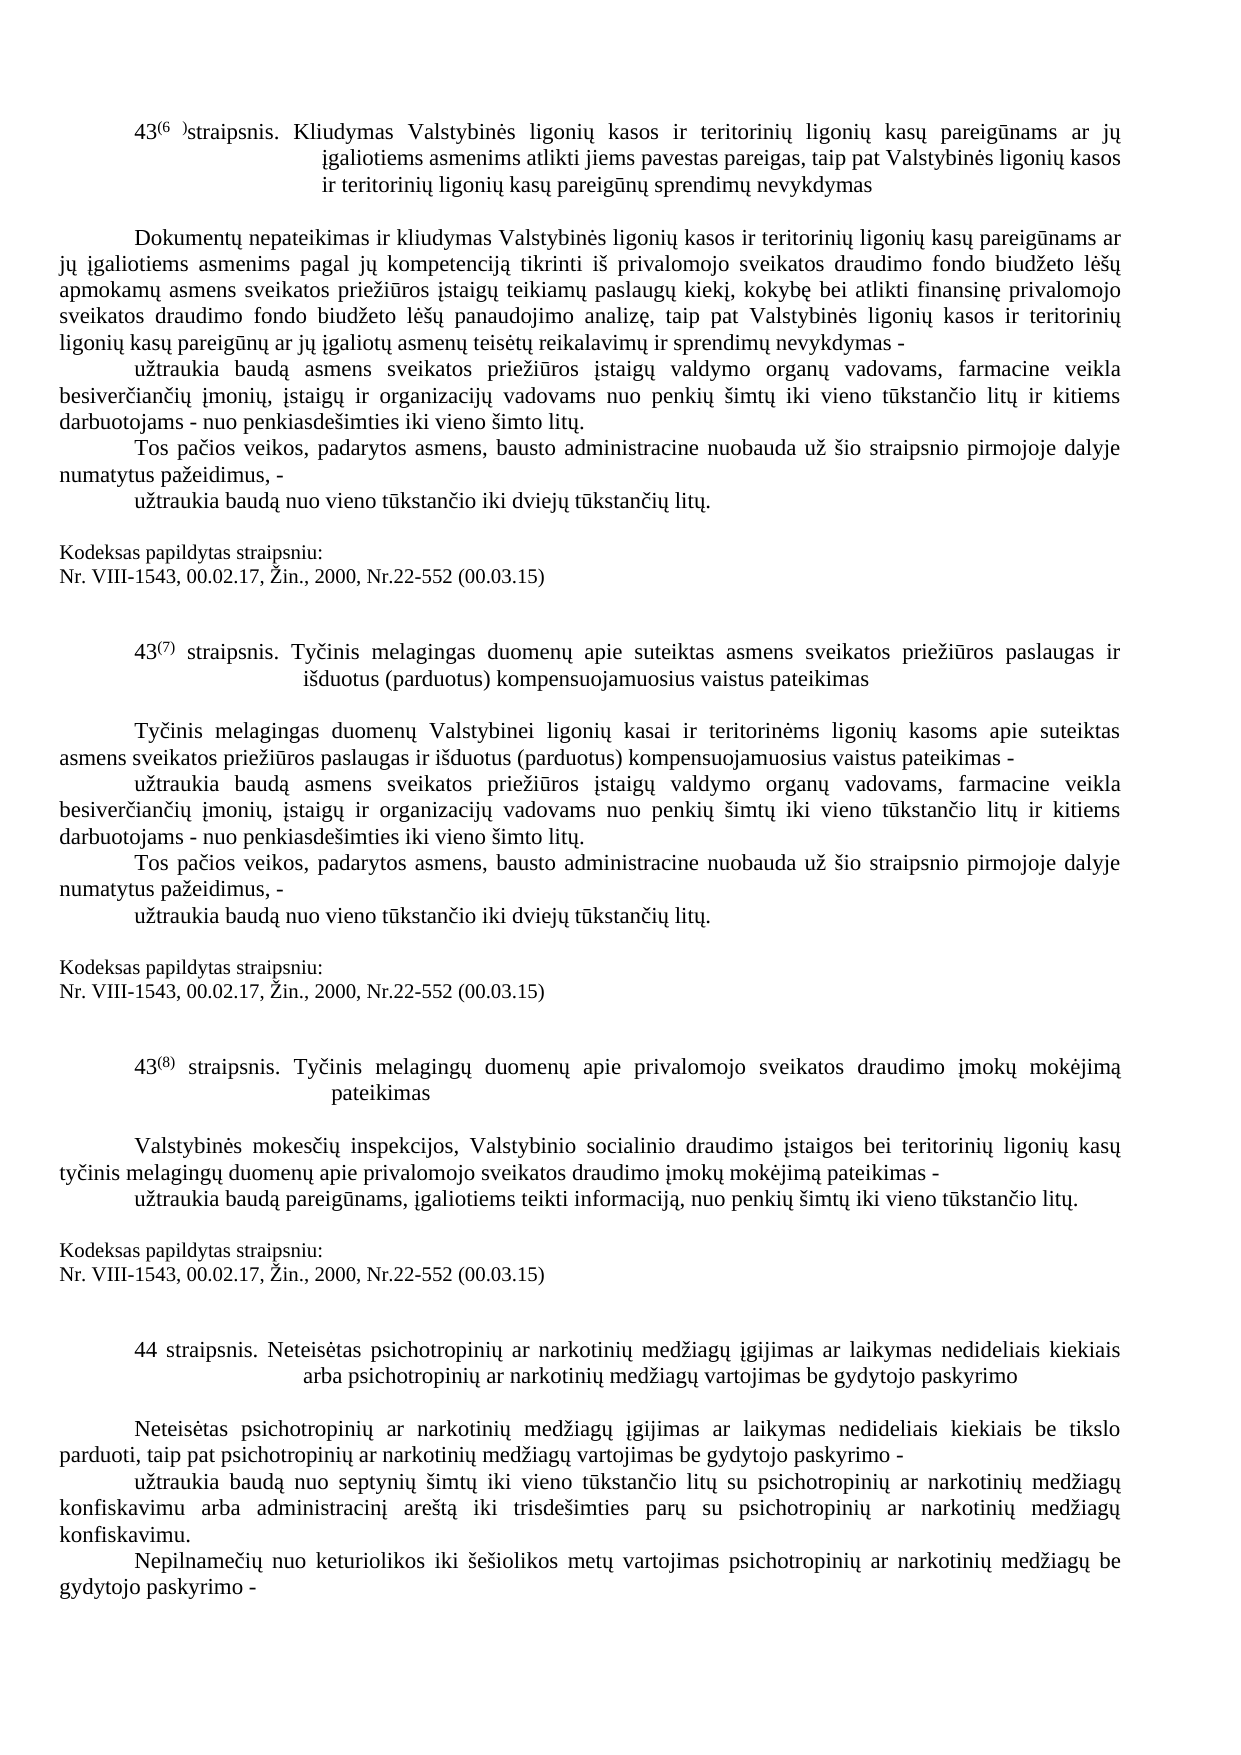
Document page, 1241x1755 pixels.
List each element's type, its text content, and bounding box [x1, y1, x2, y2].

text Valstybinės mokesčių inspekcijos, Valstybinio socialinio draudimo įstaigos bei teritorinių ligonių kasų tyčinis melagingų duomenų apie privalomojo sveikatos draudimo įmokų mokėjimą pateikimas - [59, 1132, 1122, 1185]
text Tos pačios veikos, padarytos asmens, bausto administracine nuobauda už šio straipsnio pirmojoje dalyje numatytus pažeidimus, - [59, 434, 1122, 487]
text Kodeksas papildytas straipsniu: [59, 540, 1122, 564]
text Tos pačios veikos, padarytos asmens, bausto administracine nuobauda už šio straipsnio pirmojoje dalyje numatytus pažeidimus, - [59, 849, 1122, 902]
text užtraukia baudą asmens sveikatos priežiūros įstaigų valdymo organų vadovams, farmacine veikla besiverčiančių įmonių, įstaigų ir organizacijų vadovams nuo penkių šimtų iki vieno tūkstančio litų ir kitiems darbuotojams - nuo penkiasdešimties iki vieno šimto litų. [59, 355, 1122, 434]
text Tyčinis melagingas duomenų Valstybinei ligonių kasai ir teritorinėms ligonių kasoms apie suteiktas asmens sveikatos priežiūros paslaugas ir išduotus (parduotus) kompensuojamuosius vaistus pateikimas - [59, 717, 1122, 770]
text užtraukia baudą asmens sveikatos priežiūros įstaigų valdymo organų vadovams, farmacine veikla besiverčiančių įmonių, įstaigų ir organizacijų vadovams nuo penkių šimtų iki vieno tūkstančio litų ir kitiems darbuotojams - nuo penkiasdešimties iki vieno šimto litų. [59, 770, 1122, 849]
text užtraukia baudą nuo vieno tūkstančio iki dviejų tūkstančių litų. [59, 487, 1122, 513]
text užtraukia baudą nuo septynių šimtų iki vieno tūkstančio litų su psichotropinių ar narkotinių medžiagų konfiskavimu arba administracinį areštą iki trisdešimties parų su psichotropinių ar narkotinių medžiagų konfiskavimu. [59, 1468, 1122, 1547]
text Kodeksas papildytas straipsniu: [59, 1238, 1122, 1262]
text Nr. VIII-1543, 00.02.17, Žin., 2000, Nr.22-552 (00.03.15) [59, 564, 1122, 588]
text užtraukia baudą pareigūnams, įgaliotiems teikti informaciją, nuo penkių šimtų iki vieno tūkstančio litų. [59, 1185, 1122, 1211]
text 43(7) straipsnis. Tyčinis melagingas duomenų apie suteiktas asmens sveikatos priežiūros paslaugas ir išduotus (parduotus) kompensuojamuosius vaistus pateikimas [134, 638, 1122, 691]
text Neteisėtas psichotropinių ar narkotinių medžiagų įgijimas ar laikymas nedideliais kiekiais be tikslo parduoti, taip pat psichotropinių ar narkotinių medžiagų vartojimas be gydytojo paskyrimo - [59, 1415, 1122, 1468]
text Nr. VIII-1543, 00.02.17, Žin., 2000, Nr.22-552 (00.03.15) [59, 979, 1122, 1003]
text Nepilnamečių nuo keturiolikos iki šešiolikos metų vartojimas psichotropinių ar narkotinių medžiagų be gydytojo paskyrimo - [59, 1547, 1122, 1600]
text 43(6 )straipsnis. Kliudymas Valstybinės ligonių kasos ir teritorinių ligonių kasų pareigūnams ar jų įgaliotiems asmenims atlikti jiems pavestas pareigas, taip pat Valstybinės ligonių kasos ir teritorinių ligonių kasų pareigūnų sprendimų nevykdymas [134, 118, 1122, 197]
text 43(8) straipsnis. Tyčinis melagingų duomenų apie privalomojo sveikatos draudimo įmokų mokėjimą pateikimas [134, 1053, 1122, 1106]
text Kodeksas papildytas straipsniu: [59, 954, 1122, 979]
text užtraukia baudą nuo vieno tūkstančio iki dviejų tūkstančių litų. [59, 902, 1122, 928]
text 44 straipsnis. Neteisėtas psichotropinių ar narkotinių medžiagų įgijimas ar laikymas nedideliais kiekiais arba psichotropinių ar narkotinių medžiagų vartojimas be gydytojo paskyrimo [134, 1336, 1122, 1389]
text Dokumentų nepateikimas ir kliudymas Valstybinės ligonių kasos ir teritorinių ligonių kasų pareigūnams ar jų įgaliotiems asmenims pagal jų kompetenciją tikrinti iš privalomojo sveikatos draudimo fondo biudžeto lėšų apmokamų asmens sveikatos priežiūros įstaigų teikiamų paslaugų kiekį, kokybę bei atlikti finansinę privalomojo sveikatos draudimo fondo biudžeto lėšų panaudojimo analizę, taip pat Valstybinės ligonių kasos ir teritorinių ligonių kasų pareigūnų ar jų įgaliotų asmenų teisėtų reikalavimų ir sprendimų nevykdymas - [59, 223, 1122, 355]
text Nr. VIII-1543, 00.02.17, Žin., 2000, Nr.22-552 (00.03.15) [59, 1262, 1122, 1286]
